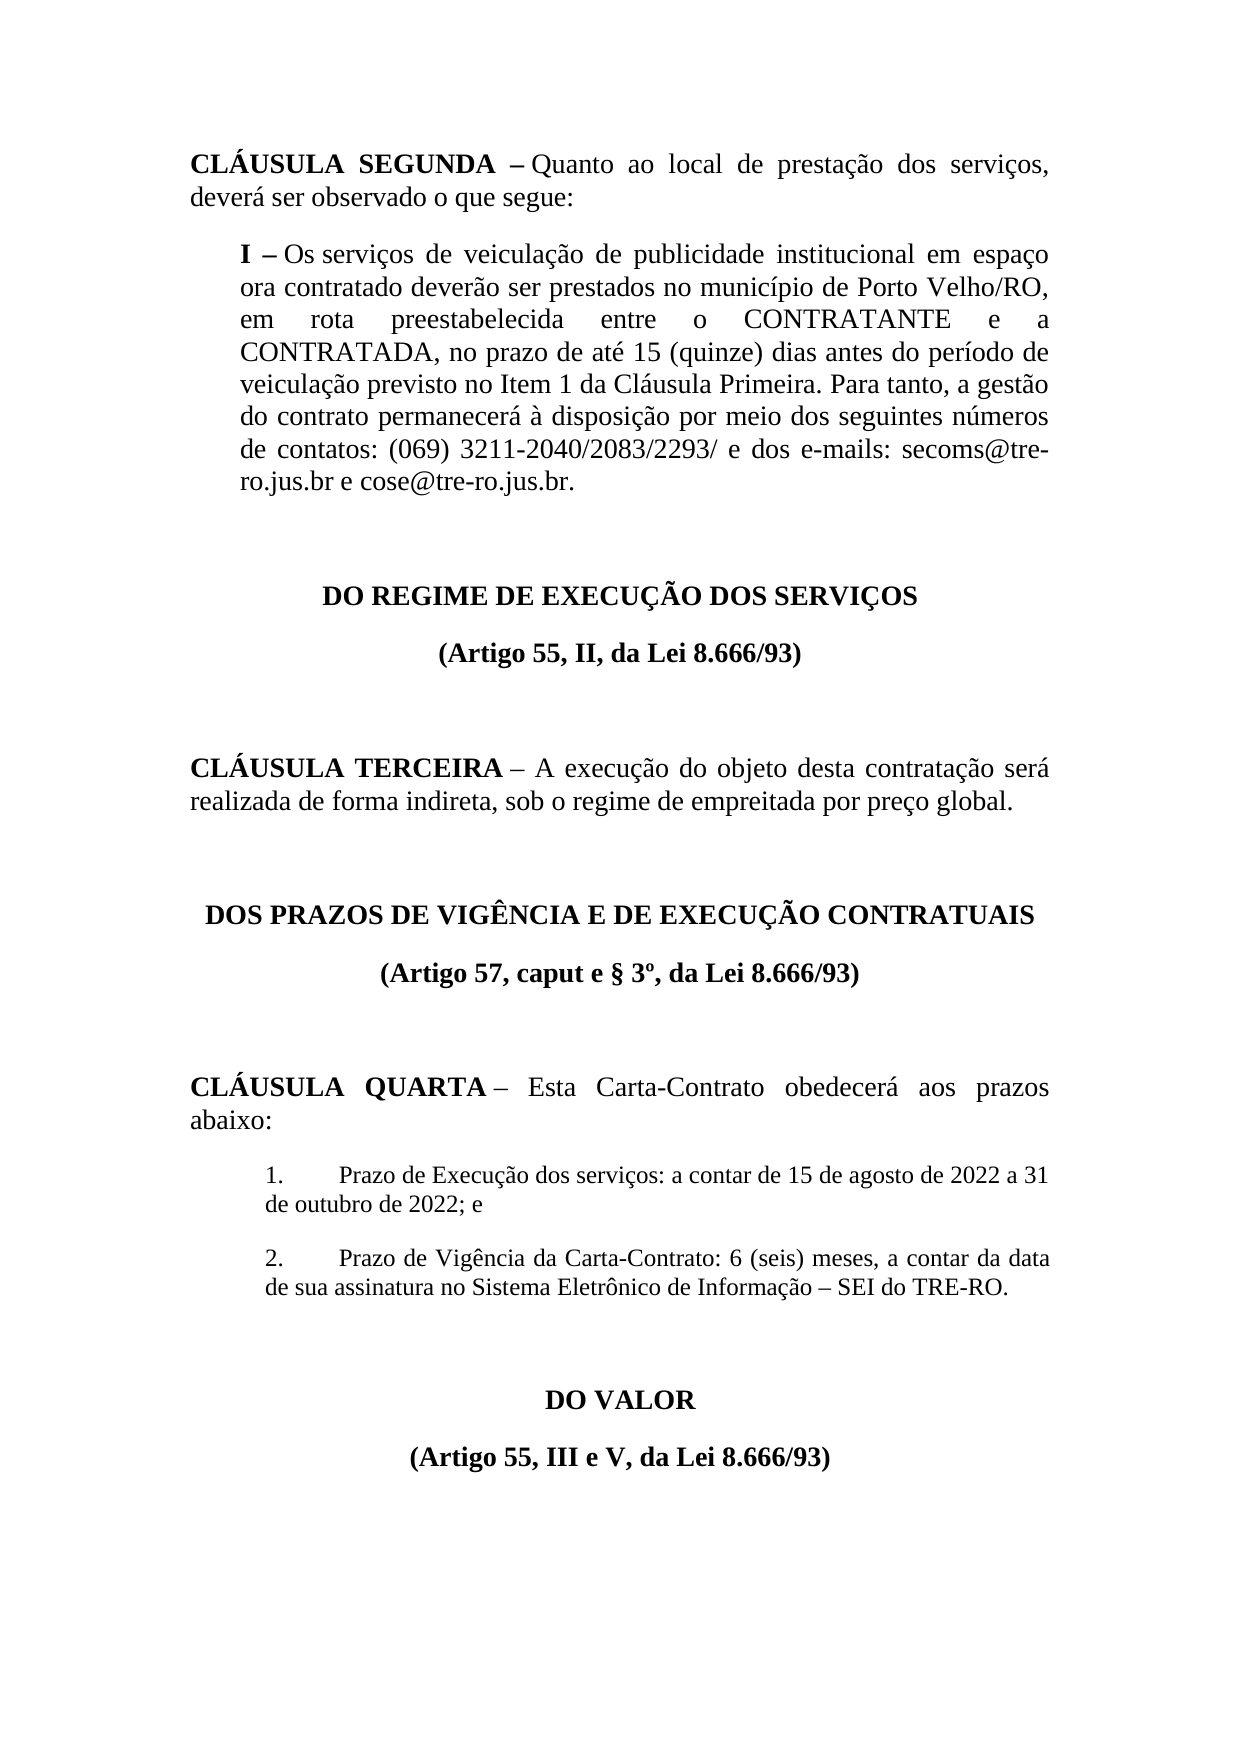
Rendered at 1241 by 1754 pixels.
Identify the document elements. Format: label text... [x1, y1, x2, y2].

text (Artigo 57, caput e § 3º, da Lei 8.666/93) [190, 956, 1051, 988]
list Prazo de Execução dos serviços: a contar de 15 de agosto de 2022 a 31 de outubro de 2022; e [265, 1160, 1051, 1218]
text (Artigo 55, II, da Lei 8.666/93) [190, 636, 1051, 669]
list Prazo de Vigência da Carta-Contrato: 6 (seis) meses, a contar da data de sua assinatura no Sistema Eletrônico de Informação – SEI do TRE-RO. [265, 1243, 1051, 1300]
text DO REGIME DE EXECUÇÃO DOS SERVIÇOS [190, 579, 1051, 611]
text I – Os serviços de veiculação de publicidade institucional em espaço ora contratado deverão ser prestados no município de Porto Velho/RO, em rota preestabelecida entre o CONTRATANTE e a CONTRATADA, no prazo de até 15 (quinze) dias antes do período de veiculação previsto no Item 1 da Cláusula Primeira. Para tanto, a gestão do contrato permanecerá à disposição por meio dos seguintes números de contatos: (069) 3211-2040/2083/2293/ e dos e-mails: secoms@tre-ro.jus.br e cose@tre-ro.jus.br. [240, 237, 1051, 497]
text CLÁUSULA TERCEIRA – A execução do objeto desta contratação será realizada de forma indireta, sob o regime de empreitada por preço global. [190, 751, 1051, 816]
text DO VALOR [190, 1383, 1051, 1415]
text CLÁUSULA QUARTA – Esta Carta-Contrato obedecerá aos prazos abaixo: [190, 1071, 1051, 1135]
text CLÁUSULA SEGUNDA – Quanto ao local de prestação dos serviços, deverá ser observado o que segue: [190, 148, 1051, 212]
text (Artigo 55, III e V, da Lei 8.666/93) [190, 1440, 1051, 1472]
text DOS PRAZOS DE VIGÊNCIA E DE EXECUÇÃO CONTRATUAIS [190, 898, 1051, 931]
